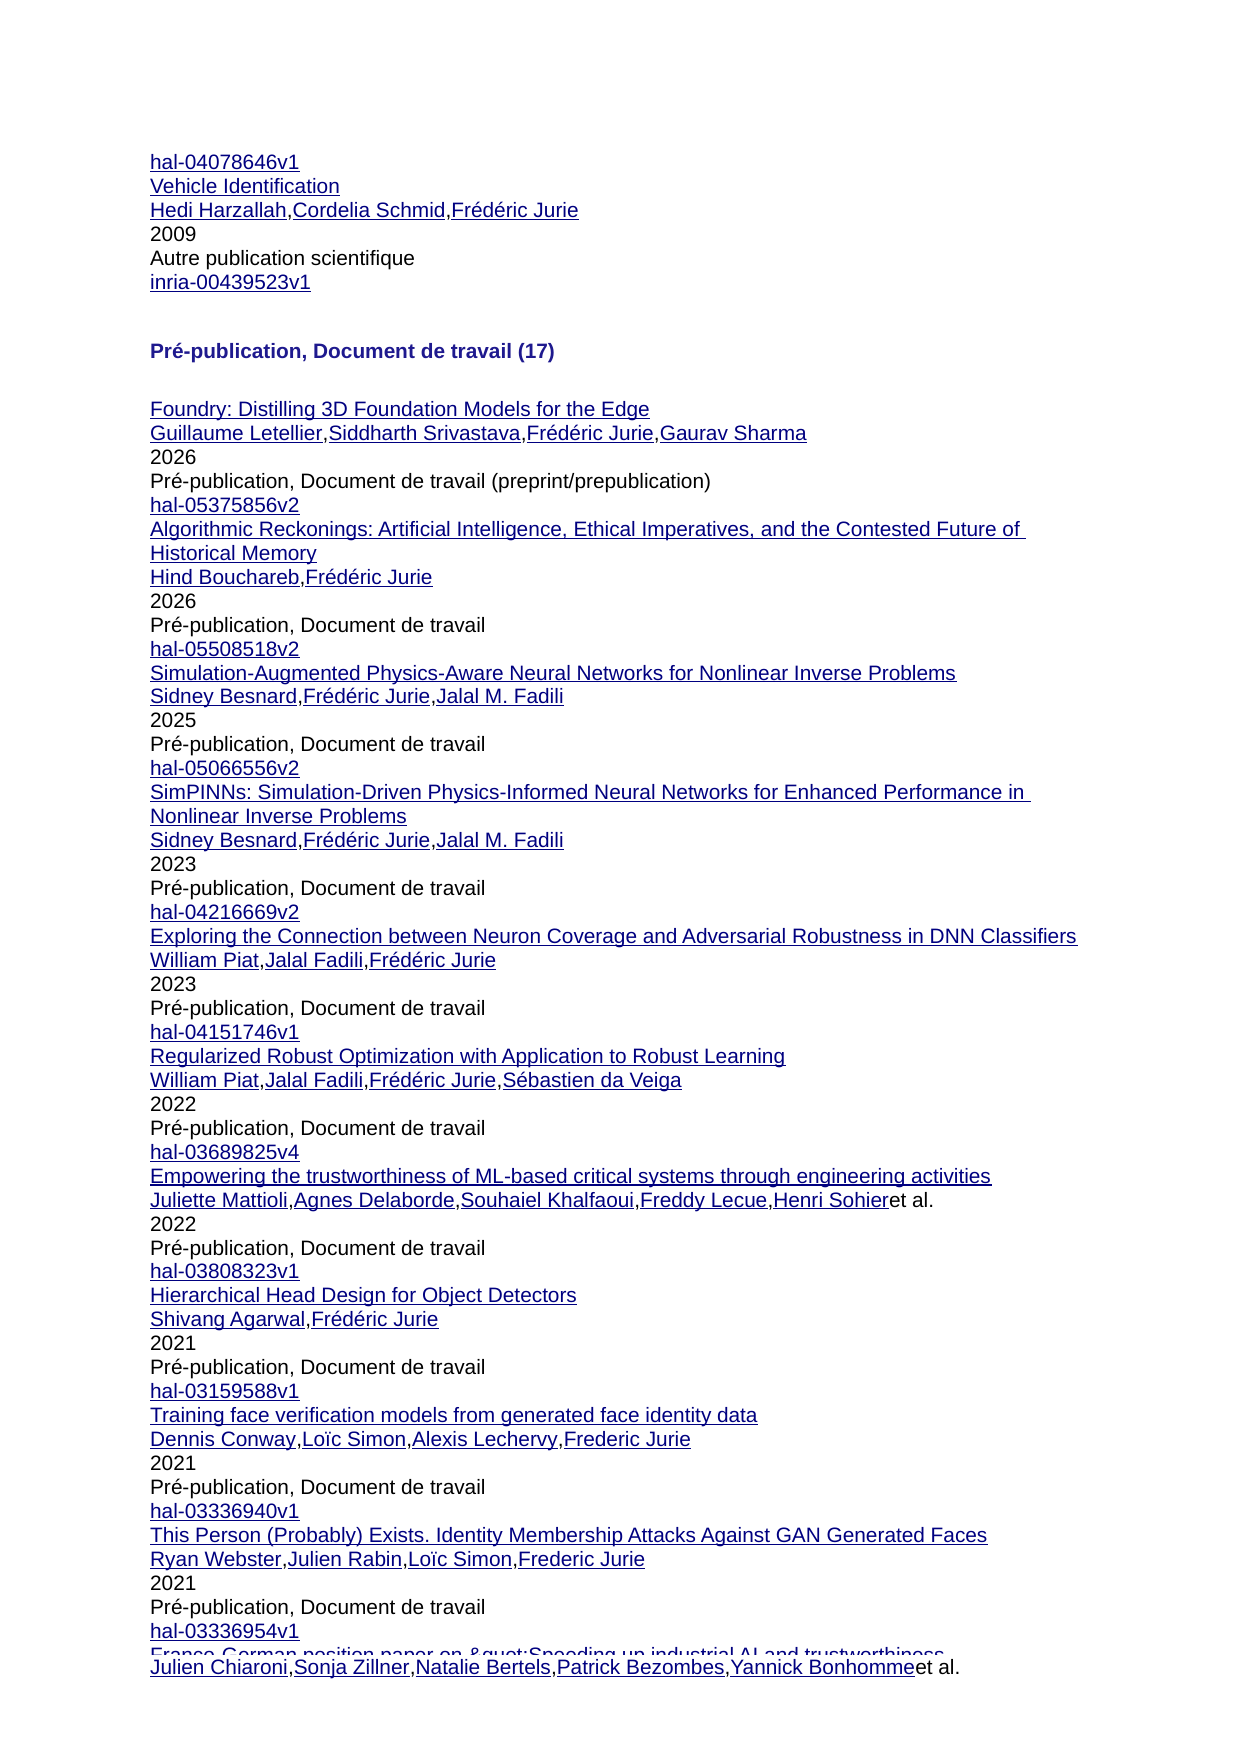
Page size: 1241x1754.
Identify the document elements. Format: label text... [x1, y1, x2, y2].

table_cell Vehicle Identification Hedi Harzallah,Cordelia Schmid,Frédéric Jurie 2009 Autre publication scientifique inria-00439523v1 [150, 174, 1090, 294]
table_cell Training face verification models from generated face identity data Dennis Conway,Loïc Simon,Alexis Lechervy,Frederic Jurie 2021 Pré-publication, Document de travail hal-03336940v1 [150, 1403, 1090, 1523]
table_header hal-04078646v1 [150, 150, 1090, 174]
table_cell Franco-German position paper on &quot;Speeding up industrial AI and trustworthiness Julien Chiaroni,Sonja Zillner,Natalie Bertels,Patrick Bezombes,Yannick Bonhommeet al. [150, 1643, 1090, 1679]
subtitle Pré-publication, Document de travail (17) [150, 338, 1090, 362]
table_cell Regularized Robust Optimization with Application to Robust Learning William Piat,Jalal Fadili,Frédéric Jurie,Sébastien da Veiga 2022 Pré-publication, Document de travail hal-03689825v4 [150, 1044, 1090, 1163]
table_header Foundry: Distilling 3D Foundation Models for the Edge Guillaume Letellier,Siddharth Srivastava,Frédéric Jurie,Gaurav Sharma 2026 Pré-publication, Document de travail (preprint/prepublication) hal-05375856v2 [150, 397, 1090, 517]
table_cell This Person (Probably) Exists. Identity Membership Attacks Against GAN Generated Faces Ryan Webster,Julien Rabin,Loïc Simon,Frederic Jurie 2021 Pré-publication, Document de travail hal-03336954v1 [150, 1523, 1090, 1643]
table_cell Simulation-Augmented Physics-Aware Neural Networks for Nonlinear Inverse Problems Sidney Besnard,Frédéric Jurie,Jalal M. Fadili 2025 Pré-publication, Document de travail hal-05066556v2 [150, 660, 1090, 780]
table_cell Hierarchical Head Design for Object Detectors Shivang Agarwal,Frédéric Jurie 2021 Pré-publication, Document de travail hal-03159588v1 [150, 1283, 1090, 1403]
table_cell SimPINNs: Simulation-Driven Physics-Informed Neural Networks for Enhanced Performance in Nonlinear Inverse Problems Sidney Besnard,Frédéric Jurie,Jalal M. Fadili 2023 Pré-publication, Document de travail hal-04216669v2 [150, 780, 1090, 924]
table_cell Exploring the Connection between Neuron Coverage and Adversarial Robustness in DNN Classifiers William Piat,Jalal Fadili,Frédéric Jurie 2023 Pré-publication, Document de travail hal-04151746v1 [150, 924, 1090, 1044]
table_cell Algorithmic Reckonings: Artificial Intelligence, Ethical Imperatives, and the Contested Future of Historical Memory Hind Bouchareb,Frédéric Jurie 2026 Pré-publication, Document de travail hal-05508518v2 [150, 517, 1090, 660]
table_cell Empowering the trustworthiness of ML-based critical systems through engineering activities Juliette Mattioli,Agnes Delaborde,Souhaiel Khalfaoui,Freddy Lecue,Henri Sohieret al. 2022 Pré-publication, Document de travail hal-03808323v1 [150, 1164, 1090, 1283]
